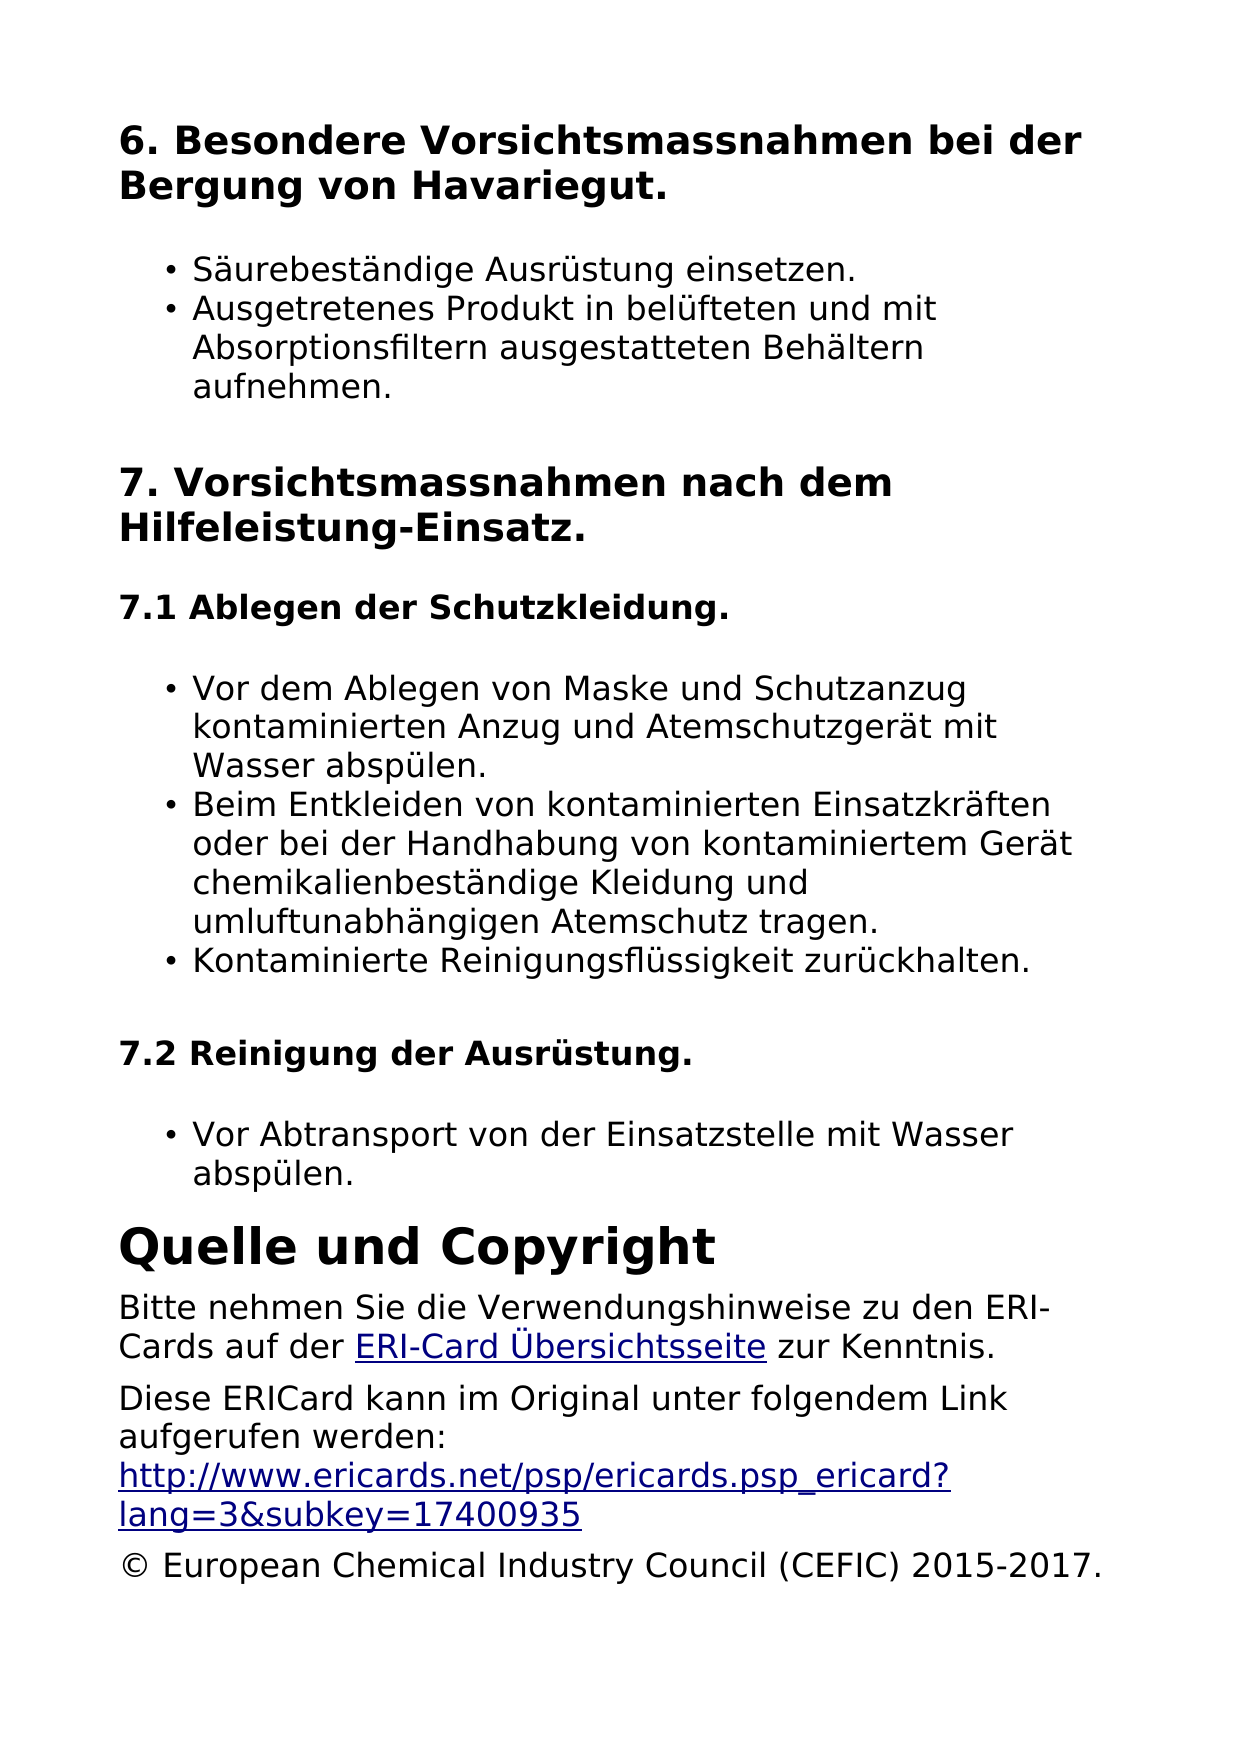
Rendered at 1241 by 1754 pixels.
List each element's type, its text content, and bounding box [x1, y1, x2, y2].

text Diese ERICard kann im Original unter folgendem Link aufgerufen werden: http://www.ericards.net/psp/ericards.psp_ericard?lang=3&subkey=17400935 [118, 1379, 1122, 1534]
text Bitte nehmen Sie die Verwendungshinweise zu den ERI-Cards auf der ERI-Card Übersichtsseite zur Kenntnis. [118, 1289, 1122, 1366]
list Beim Entkleiden von kontaminierten Einsatzkräften oder bei der Handhabung von kontaminiertem Gerät chemikalienbeständige Kleidung und umluftunabhängigen Atemschutz tragen. [177, 786, 1122, 941]
subtitle 6. Besondere Vorsichtsmassnahmen bei der Bergung von Havariegut. [118, 118, 1122, 208]
list Vor dem Ablegen von Maske und Schutzanzug kontaminierten Anzug und Atemschutzgerät mit Wasser abspülen. [177, 669, 1122, 786]
list Säurebeständige Ausrüstung einsetzen. [177, 251, 1122, 289]
list Ausgetretenes Produkt in belüfteten und mit Absorptionsfiltern ausgestatteten Behältern aufnehmen. [177, 289, 1122, 406]
subtitle 7. Vorsichtsmassnahmen nach dem Hilfeleistung-Einsatz. [118, 460, 1122, 551]
subtitle Quelle und Copyright [118, 1218, 1122, 1276]
list Vor Abtransport von der Einsatzstelle mit Wasser abspülen. [177, 1115, 1122, 1193]
list Kontaminierte Reinigungsflüssigkeit zurückhalten. [177, 941, 1122, 980]
subtitle 7.2 Reinigung der Ausrüstung. [118, 1034, 1122, 1073]
subtitle 7.1 Ablegen der Schutzkleidung. [118, 588, 1122, 627]
text © European Chemical Industry Council (CEFIC) 2015-2017. [118, 1547, 1122, 1586]
